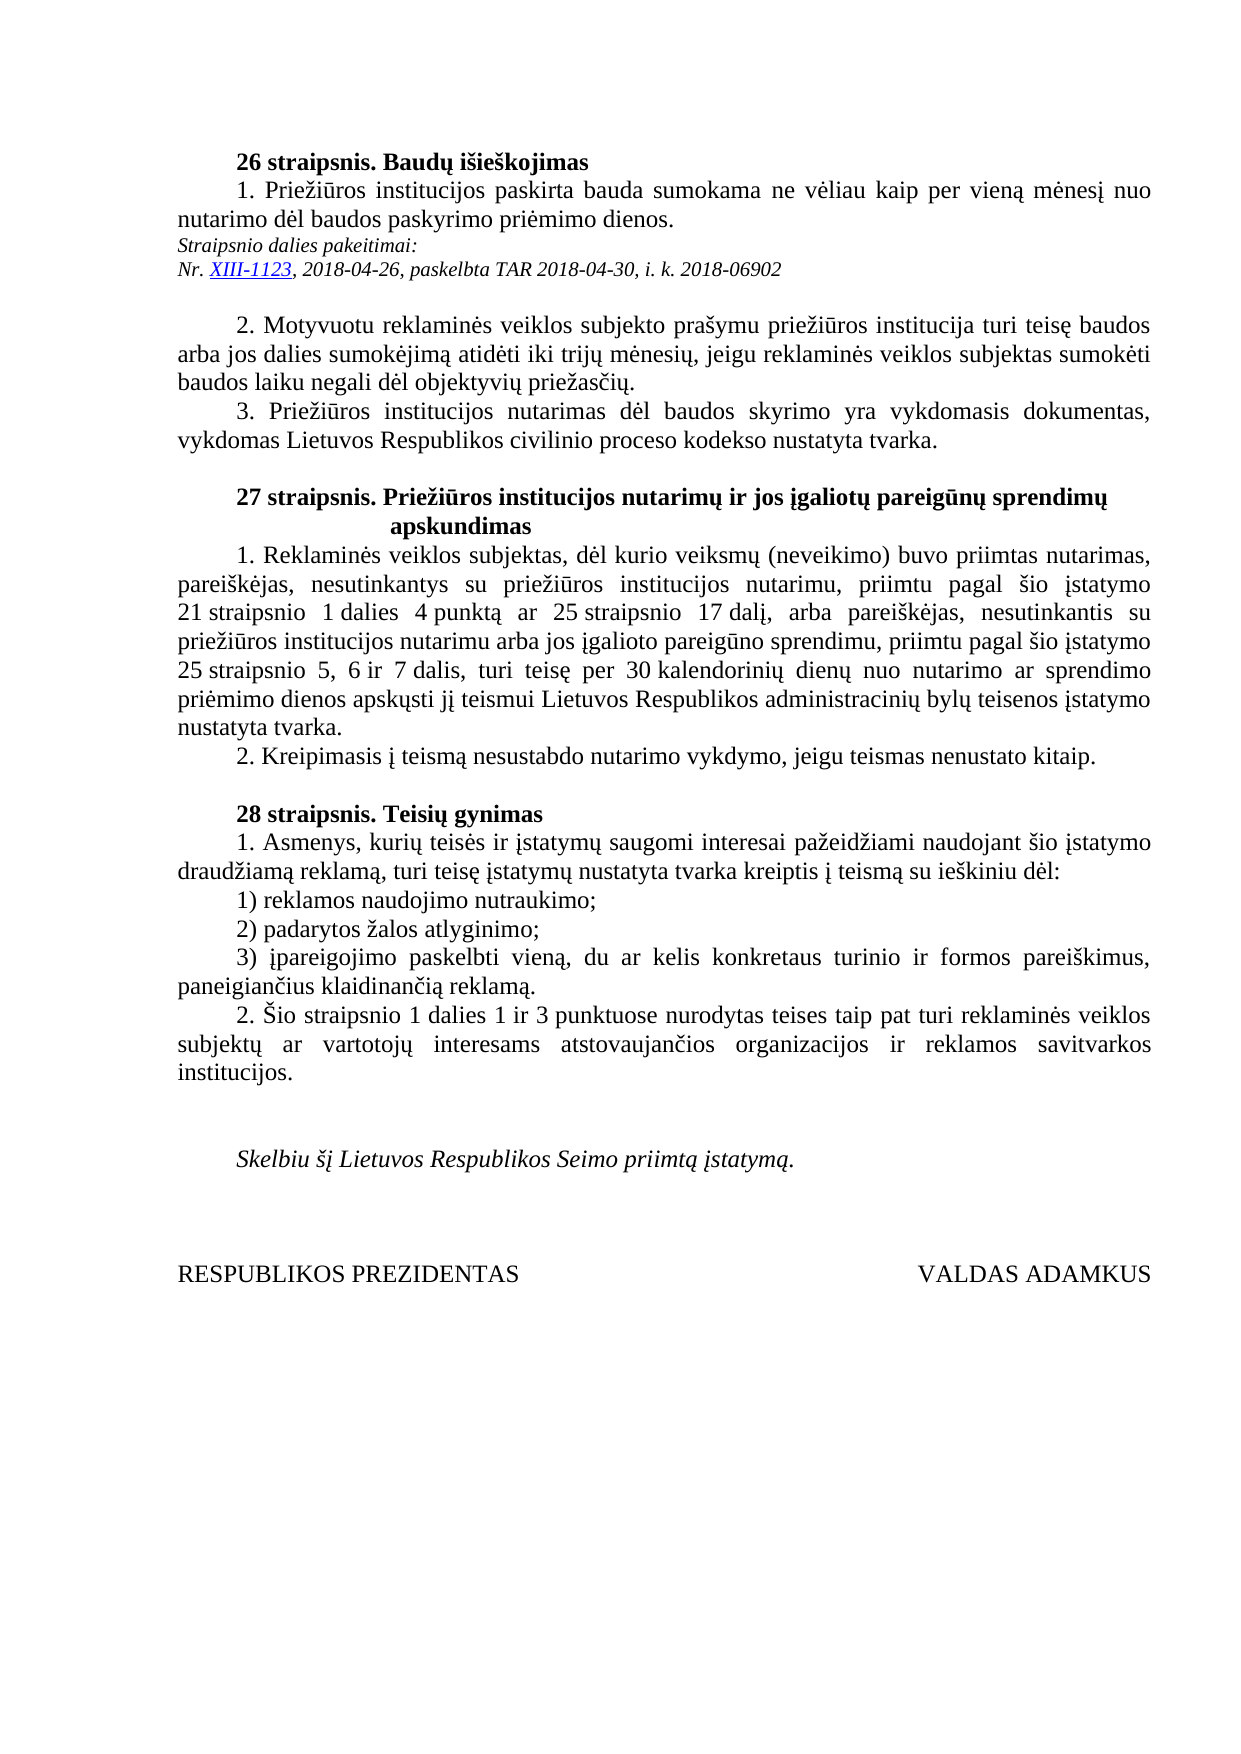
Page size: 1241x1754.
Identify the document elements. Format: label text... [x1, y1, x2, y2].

text 3) įpareigojimo paskelbti vieną, du ar kelis konkretaus turinio ir formos pareiškimus, paneigiančius klaidinančią reklamą. [177, 942, 1152, 1000]
text 26 straipsnis. Baudų išieškojimas [177, 147, 1152, 176]
text 2. Motyvuotu reklaminės veiklos subjekto prašymu priežiūros institucija turi teisę baudos arba jos dalies sumokėjimą atidėti iki trijų mėnesių, jeigu reklaminės veiklos subjektas sumokėti baudos laiku negali dėl objektyvių priežasčių. [177, 310, 1152, 396]
text 2) padarytos žalos atlyginimo; [177, 914, 1152, 942]
text Skelbiu šį Lietuvos Respublikos Seimo priimtą įstatymą. [177, 1144, 1152, 1172]
text Nr. XIII-1123, 2018-04-26, paskelbta TAR 2018-04-30, i. k. 2018-06902 [177, 257, 1152, 281]
text 1) reklamos naudojimo nutraukimo; [177, 885, 1152, 914]
text 1. Asmenys, kurių teisės ir įstatymų saugomi interesai pažeidžiami naudojant šio įstatymo draudžiamą reklamą, turi teisę įstatymų nustatyta tvarka kreiptis į teismą su ieškiniu dėl: [177, 827, 1152, 885]
text 28 straipsnis. Teisių gynimas [177, 799, 1152, 827]
text 1. Reklaminės veiklos subjektas, dėl kurio veiksmų (neveikimo) buvo priimtas nutarimas, pareiškėjas, nesutinkantys su priežiūros institucijos nutarimu, priimtu pagal šio įstatymo 21 straipsnio 1 dalies 4 punktą ar 25 straipsnio 17 dalį, arba pareiškėjas, nesutinkantis su priežiūros institucijos nutarimu arba jos įgalioto pareigūno sprendimu, priimtu pagal šio įstatymo 25 straipsnio 5, 6 ir 7 dalis, turi teisę per 30 kalendorinių dienų nuo nutarimo ar sprendimo priėmimo dienos apskųsti jį teismui Lietuvos Respublikos administracinių bylų teisenos įstatymo nustatyta tvarka. [177, 540, 1152, 741]
text 3. Priežiūros institucijos nutarimas dėl baudos skyrimo yra vykdomasis dokumentas, vykdomas Lietuvos Respublikos civilinio proceso kodekso nustatyta tvarka. [177, 396, 1152, 454]
text Straipsnio dalies pakeitimai: [177, 233, 1152, 257]
text 2. Kreipimasis į teismą nesustabdo nutarimo vykdymo, jeigu teismas nenustato kitaip. [177, 741, 1152, 770]
text 1. Priežiūros institucijos paskirta bauda sumokama ne vėliau kaip per vieną mėnesį nuo nutarimo dėl baudos paskyrimo priėmimo dienos. [177, 176, 1152, 233]
text 2. Šio straipsnio 1 dalies 1 ir 3 punktuose nurodytas teises taip pat turi reklaminės veiklos subjektų ar vartotojų interesams atstovaujančios organizacijos ir reklamos savitvarkos institucijos. [177, 1000, 1152, 1086]
text 27 straipsnis. Priežiūros institucijos nutarimų ir jos įgaliotų pareigūnų sprendimų apskundimas [236, 482, 1152, 540]
text RESPUBLIKOS PREZIDENTAS VALDAS ADAMKUS [177, 1259, 1152, 1287]
